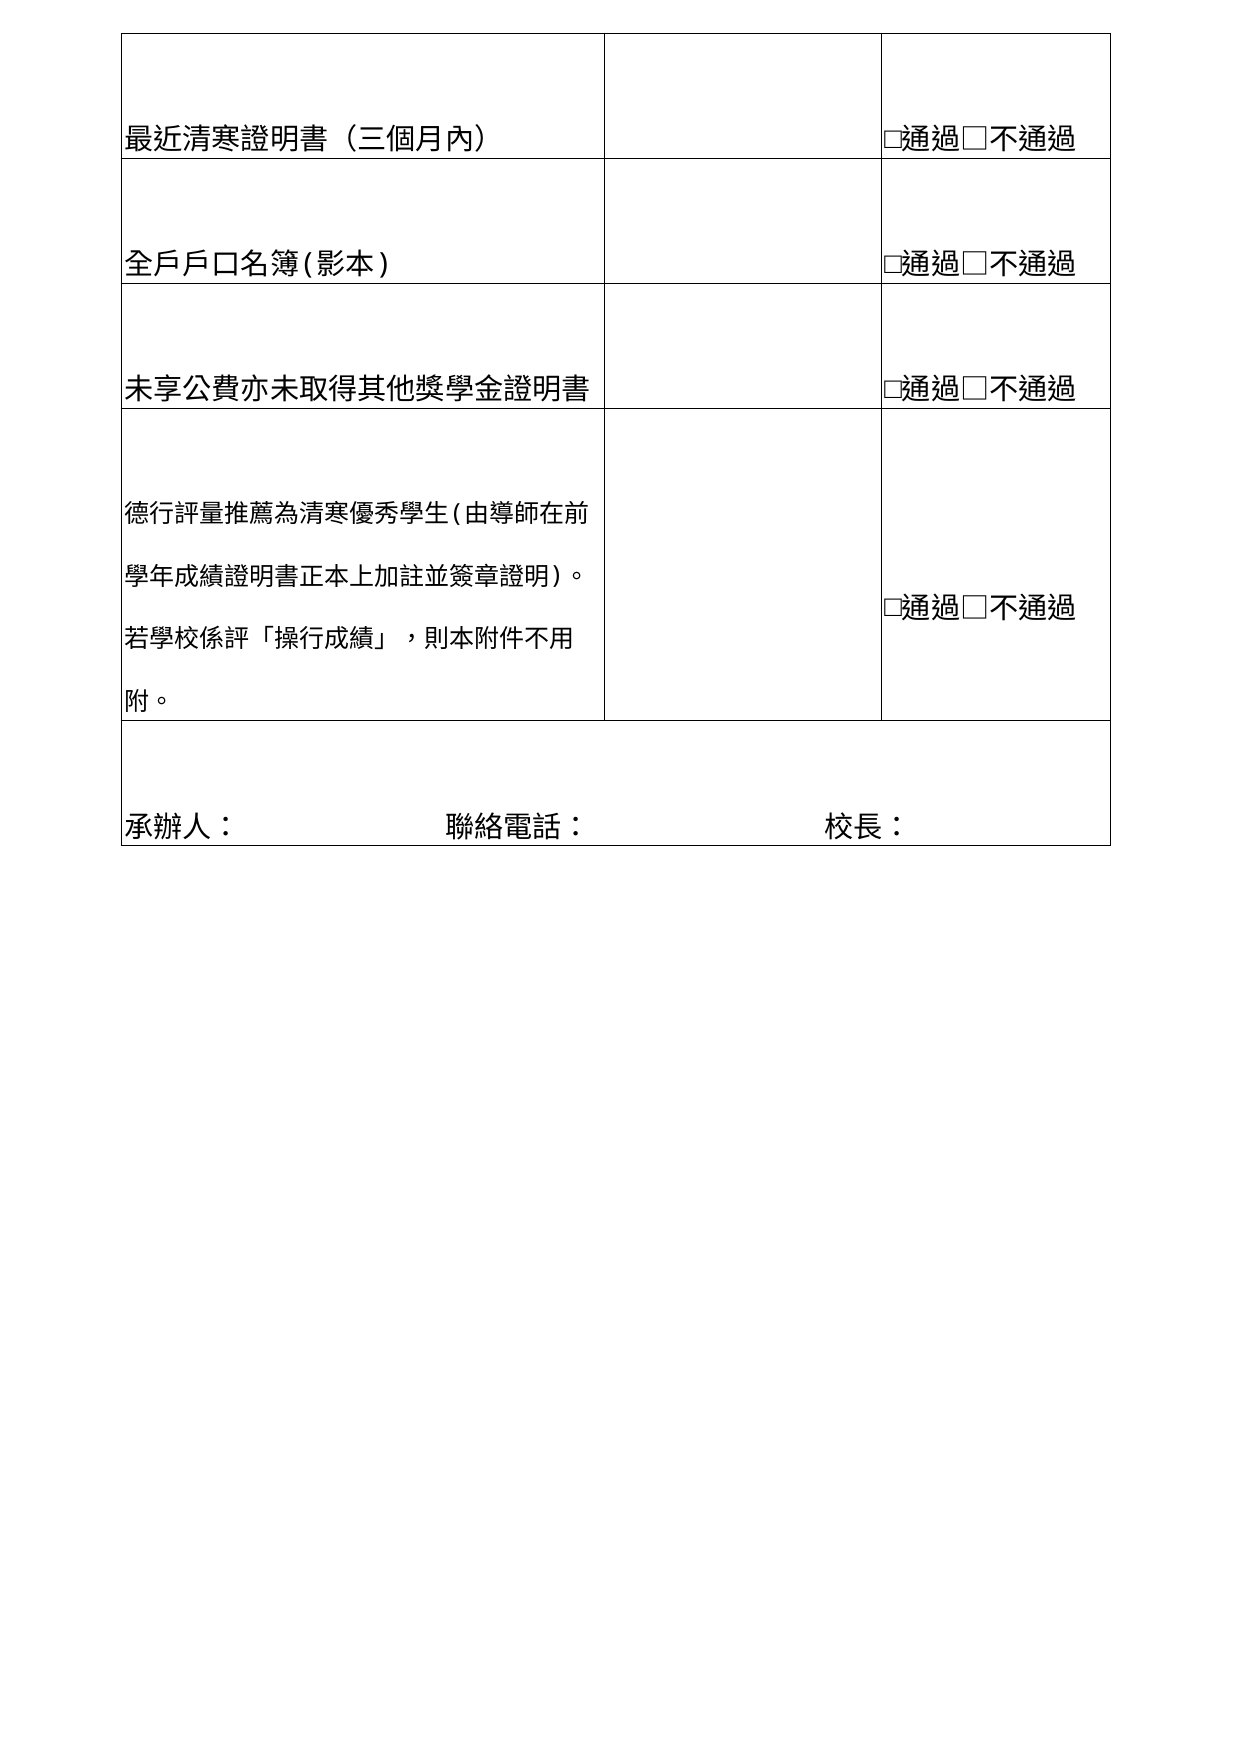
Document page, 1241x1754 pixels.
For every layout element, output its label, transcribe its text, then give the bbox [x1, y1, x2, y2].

table_cell □通過□不通過 [882, 159, 1110, 283]
table_cell [605, 34, 881, 158]
table_cell [605, 409, 881, 720]
table_cell 承辦人： 聯絡電話： 校長： [122, 721, 1110, 845]
table_cell [605, 284, 881, 408]
table_cell 全戶戶口名簿(影本) [122, 159, 604, 283]
table_cell 德行評量推薦為清寒優秀學生(由導師在前學年成績證明書正本上加註並簽章證明)。若學校係評「操行成績」，則本附件不用附。 [122, 409, 604, 720]
table_cell □通過□不通過 [882, 409, 1110, 720]
table_cell □通過□不通過 [882, 284, 1110, 408]
table_cell [605, 159, 881, 283]
table_cell 未享公費亦未取得其他獎學金證明書 [122, 284, 604, 408]
table_cell □通過□不通過 [882, 34, 1110, 158]
table_cell 最近清寒證明書（三個月內） [122, 34, 604, 158]
